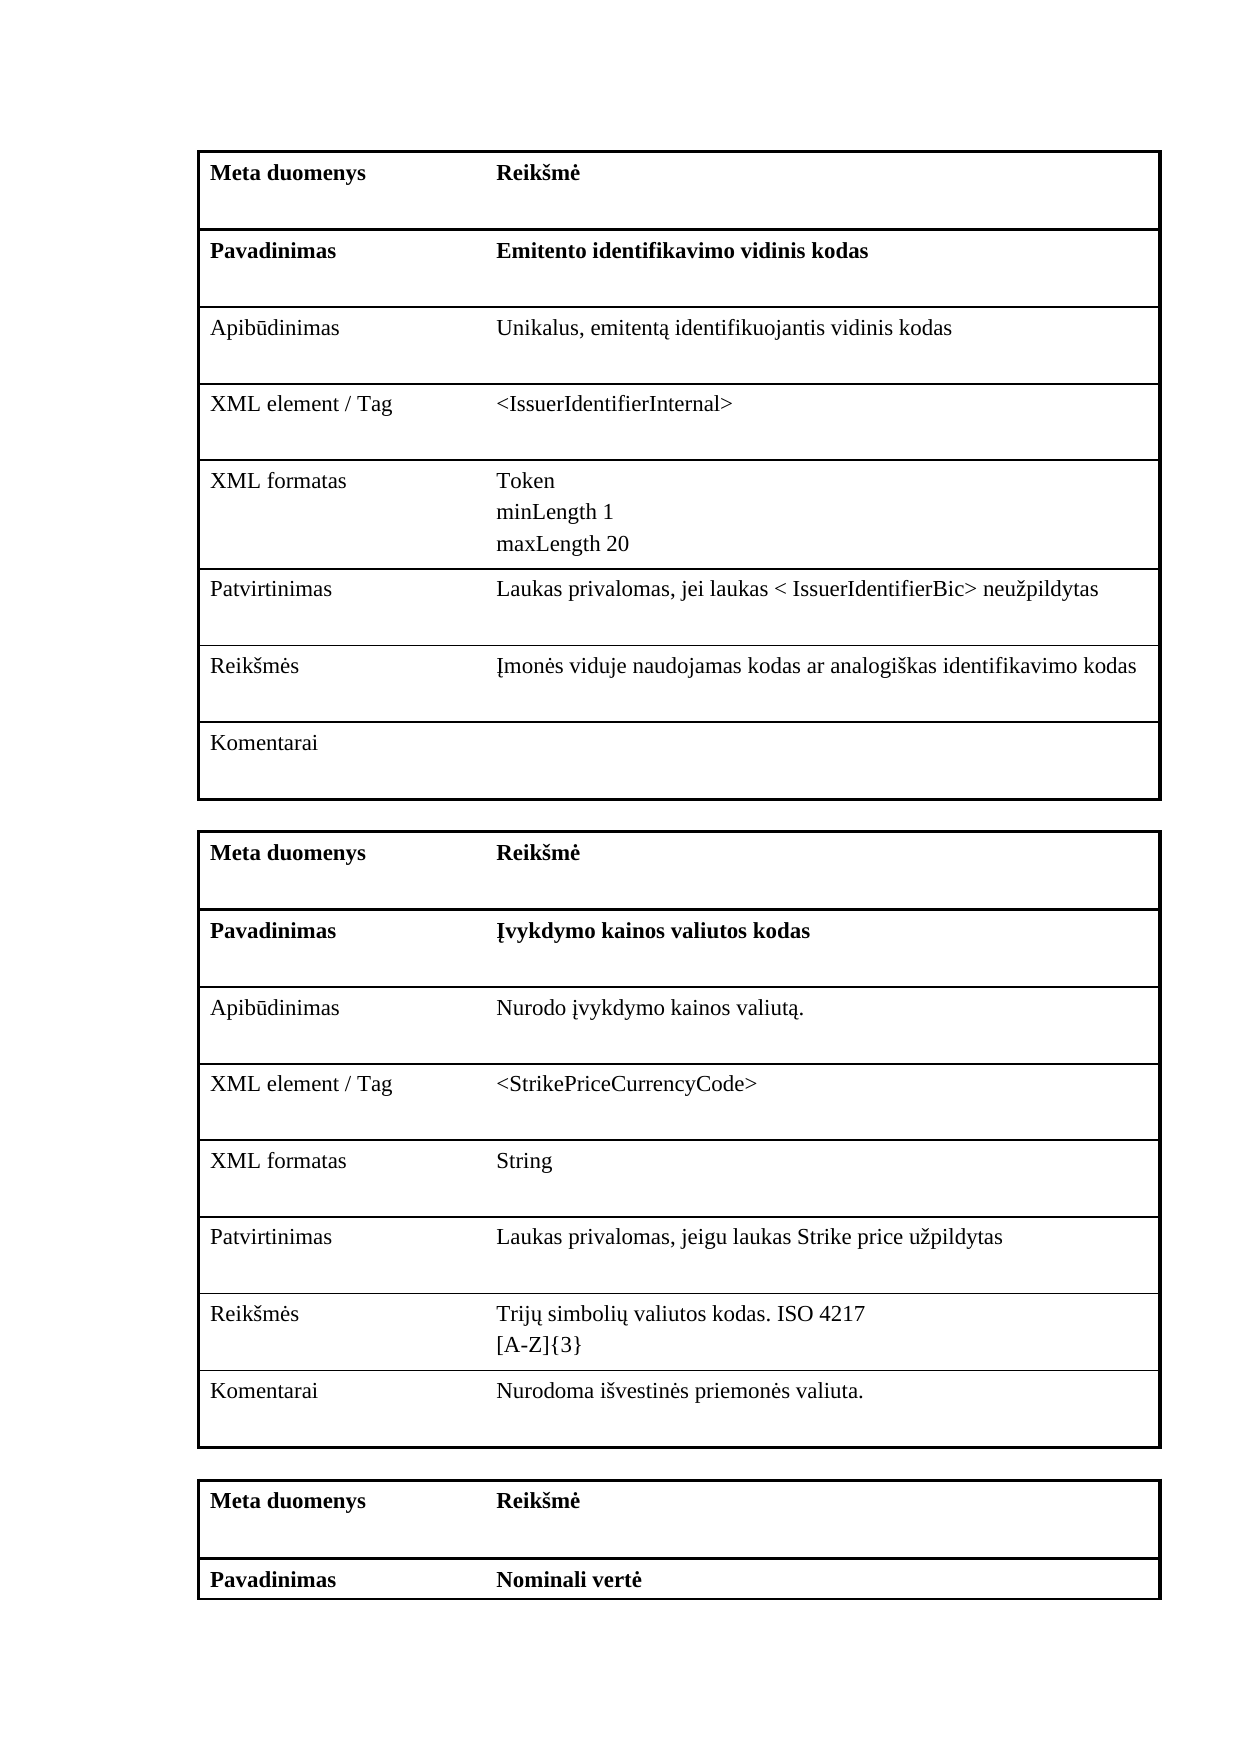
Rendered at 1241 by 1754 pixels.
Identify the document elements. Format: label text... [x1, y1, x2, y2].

table_cell <StrikePriceCurrencyCode> [485, 1065, 1158, 1139]
table_cell Nurodo įvykdymo kainos valiutą. [485, 988, 1158, 1063]
table_cell XML element / Tag [200, 385, 485, 459]
table_cell Reikšmės [200, 646, 485, 721]
table_cell Patvirtinimas [200, 570, 485, 644]
table_cell Emitento identifikavimo vidinis kodas [485, 231, 1158, 306]
table_header Meta duomenys [200, 153, 485, 228]
table_header Reikšmė [485, 1482, 1158, 1557]
table_cell Įmonės viduje naudojamas kodas ar analogiškas identifikavimo kodas [485, 646, 1158, 721]
table_cell [485, 723, 1158, 798]
table_cell Pavadinimas [200, 911, 485, 986]
table_cell Komentarai [200, 723, 485, 798]
table_cell Unikalus, emitentą identifikuojantis vidinis kodas [485, 308, 1158, 383]
table_cell Pavadinimas [200, 231, 485, 306]
table_cell Laukas privalomas, jei laukas < IssuerIdentifierBic> neužpildytas [485, 570, 1158, 644]
table_header Meta duomenys [200, 1482, 485, 1557]
table_cell Komentarai [200, 1371, 485, 1446]
table_header Meta duomenys [200, 833, 485, 908]
table_cell Token minLength 1 maxLength 20 [485, 461, 1158, 568]
table_cell Nurodoma išvestinės priemonės valiuta. [485, 1371, 1158, 1446]
table_header Reikšmė [485, 833, 1158, 908]
table_cell Reikšmės [200, 1294, 485, 1369]
table_cell XML formatas [200, 461, 485, 568]
table_cell Įvykdymo kainos valiutos kodas [485, 911, 1158, 986]
table_cell Patvirtinimas [200, 1218, 485, 1292]
table_cell String [485, 1141, 1158, 1216]
table_cell Apibūdinimas [200, 988, 485, 1063]
table_cell <IssuerIdentifierInternal> [485, 385, 1158, 459]
table_cell Apibūdinimas [200, 308, 485, 383]
table_cell XML element / Tag [200, 1065, 485, 1139]
table_cell Pavadinimas [200, 1560, 485, 1598]
table_cell Trijų simbolių valiutos kodas. ISO 4217 [A-Z]{3} [485, 1294, 1158, 1369]
table_cell Laukas privalomas, jeigu laukas Strike price užpildytas [485, 1218, 1158, 1292]
table_header Reikšmė [485, 153, 1158, 228]
table_cell XML formatas [200, 1141, 485, 1216]
table_cell Nominali vertė [485, 1560, 1158, 1598]
